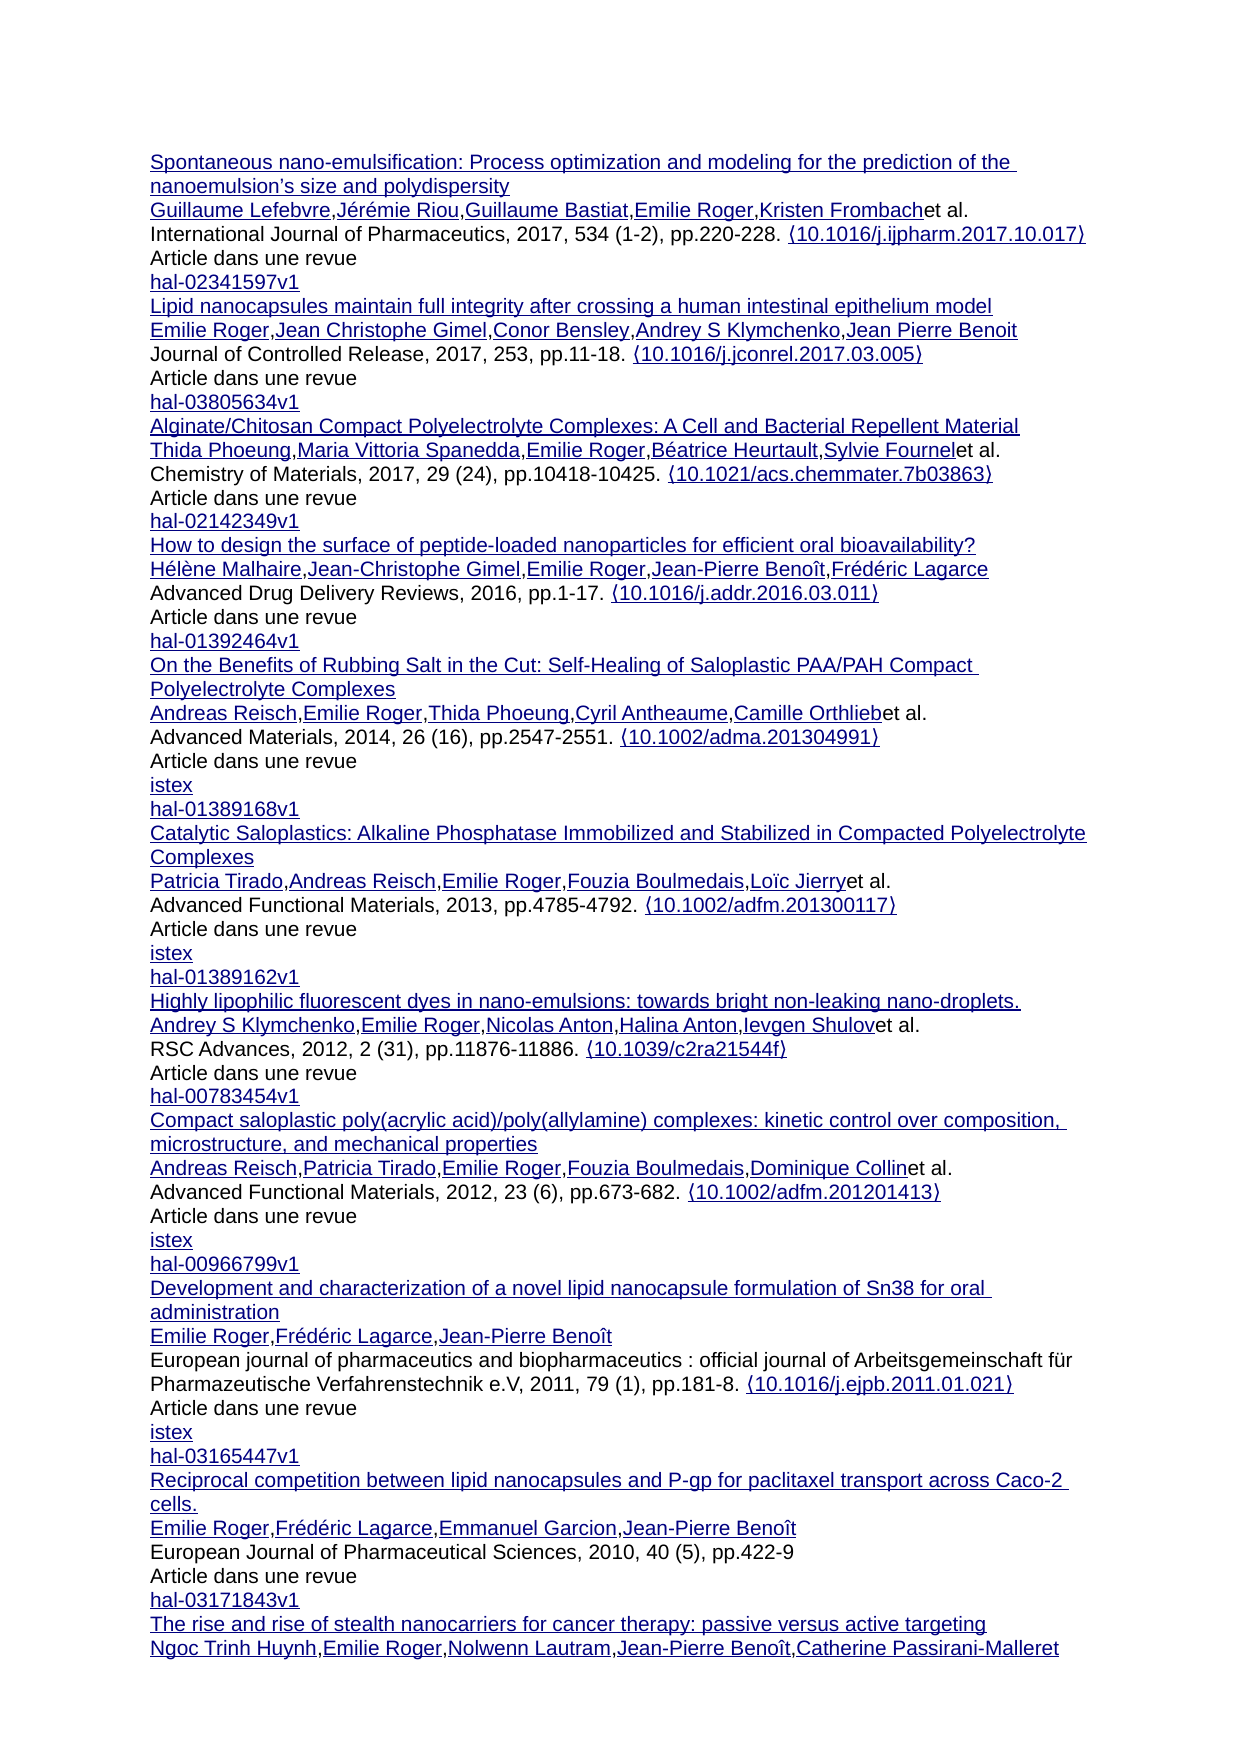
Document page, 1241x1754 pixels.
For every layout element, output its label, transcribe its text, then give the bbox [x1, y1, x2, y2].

table_cell Lipid nanocapsules maintain full integrity after crossing a human intestinal epithelium model Emilie Roger,Jean Christophe Gimel,Conor Bensley,Andrey S Klymchenko,Jean Pierre Benoit Journal of Controlled Release, 2017, 253, pp.11-18. ⟨10.1016/j.jconrel.2017.03.005⟩ Article dans une revue hal-03805634v1 [150, 294, 1090, 413]
table_cell Development and characterization of a novel lipid nanocapsule formulation of Sn38 for oral administration Emilie Roger,Frédéric Lagarce,Jean-Pierre Benoît European journal of pharmaceutics and biopharmaceutics : official journal of Arbeitsgemeinschaft für Pharmazeutische Verfahrenstechnik e.V, 2011, 79 (1), pp.181-8. ⟨10.1016/j.ejpb.2011.01.021⟩ Article dans une revue istex hal-03165447v1 [150, 1276, 1090, 1468]
table_cell Catalytic Saloplastics: Alkaline Phosphatase Immobilized and Stabilized in Compacted Polyelectrolyte Complexes Patricia Tirado,Andreas Reisch,Emilie Roger,Fouzia Boulmedais,Loïc Jierryet al. Advanced Functional Materials, 2013, pp.4785-4792. ⟨10.1002/adfm.201300117⟩ Article dans une revue istex hal-01389162v1 [150, 821, 1090, 988]
table_cell The rise and rise of stealth nanocarriers for cancer therapy: passive versus active targeting Ngoc Trinh Huynh,Emilie Roger,Nolwenn Lautram,Jean-Pierre Benoît,Catherine Passirani-Malleret [150, 1611, 1090, 1659]
table_cell On the Benefits of Rubbing Salt in the Cut: Self-Healing of Saloplastic PAA/PAH Compact Polyelectrolyte Complexes Andreas Reisch,Emilie Roger,Thida Phoeung,Cyril Antheaume,Camille Orthliebet al. Advanced Materials, 2014, 26 (16), pp.2547-2551. ⟨10.1002/adma.201304991⟩ Article dans une revue istex hal-01389168v1 [150, 653, 1090, 821]
table_cell Compact saloplastic poly(acrylic acid)/poly(allylamine) complexes: kinetic control over composition, microstructure, and mechanical properties Andreas Reisch,Patricia Tirado,Emilie Roger,Fouzia Boulmedais,Dominique Collinet al. Advanced Functional Materials, 2012, 23 (6), pp.673-682. ⟨10.1002/adfm.201201413⟩ Article dans une revue istex hal-00966799v1 [150, 1108, 1090, 1276]
table_cell Highly lipophilic fluorescent dyes in nano-emulsions: towards bright non-leaking nano-droplets. Andrey S Klymchenko,Emilie Roger,Nicolas Anton,Halina Anton,Ievgen Shulovet al. RSC Advances, 2012, 2 (31), pp.11876-11886. ⟨10.1039/c2ra21544f⟩ Article dans une revue hal-00783454v1 [150, 989, 1090, 1108]
table_cell How to design the surface of peptide-loaded nanoparticles for efficient oral bioavailability? Hélène Malhaire,Jean-Christophe Gimel,Emilie Roger,Jean-Pierre Benoît,Frédéric Lagarce Advanced Drug Delivery Reviews, 2016, pp.1-17. ⟨10.1016/j.addr.2016.03.011⟩ Article dans une revue hal-01392464v1 [150, 533, 1090, 653]
table_cell Reciprocal competition between lipid nanocapsules and P-gp for paclitaxel transport across Caco-2 cells. Emilie Roger,Frédéric Lagarce,Emmanuel Garcion,Jean-Pierre Benoît European Journal of Pharmaceutical Sciences, 2010, 40 (5), pp.422-9 Article dans une revue hal-03171843v1 [150, 1468, 1090, 1611]
table_cell Alginate/Chitosan Compact Polyelectrolyte Complexes: A Cell and Bacterial Repellent Material Thida Phoeung,Maria Vittoria Spanedda,Emilie Roger,Béatrice Heurtault,Sylvie Fournelet al. Chemistry of Materials, 2017, 29 (24), pp.10418-10425. ⟨10.1021/acs.chemmater.7b03863⟩ Article dans une revue hal-02142349v1 [150, 414, 1090, 533]
table_cell Spontaneous nano-emulsification: Process optimization and modeling for the prediction of the nanoemulsion’s size and polydispersity Guillaume Lefebvre,Jérémie Riou,Guillaume Bastiat,Emilie Roger,Kristen Frombachet al. International Journal of Pharmaceutics, 2017, 534 (1-2), pp.220-228. ⟨10.1016/j.ijpharm.2017.10.017⟩ Article dans une revue hal-02341597v1 [150, 150, 1090, 294]
